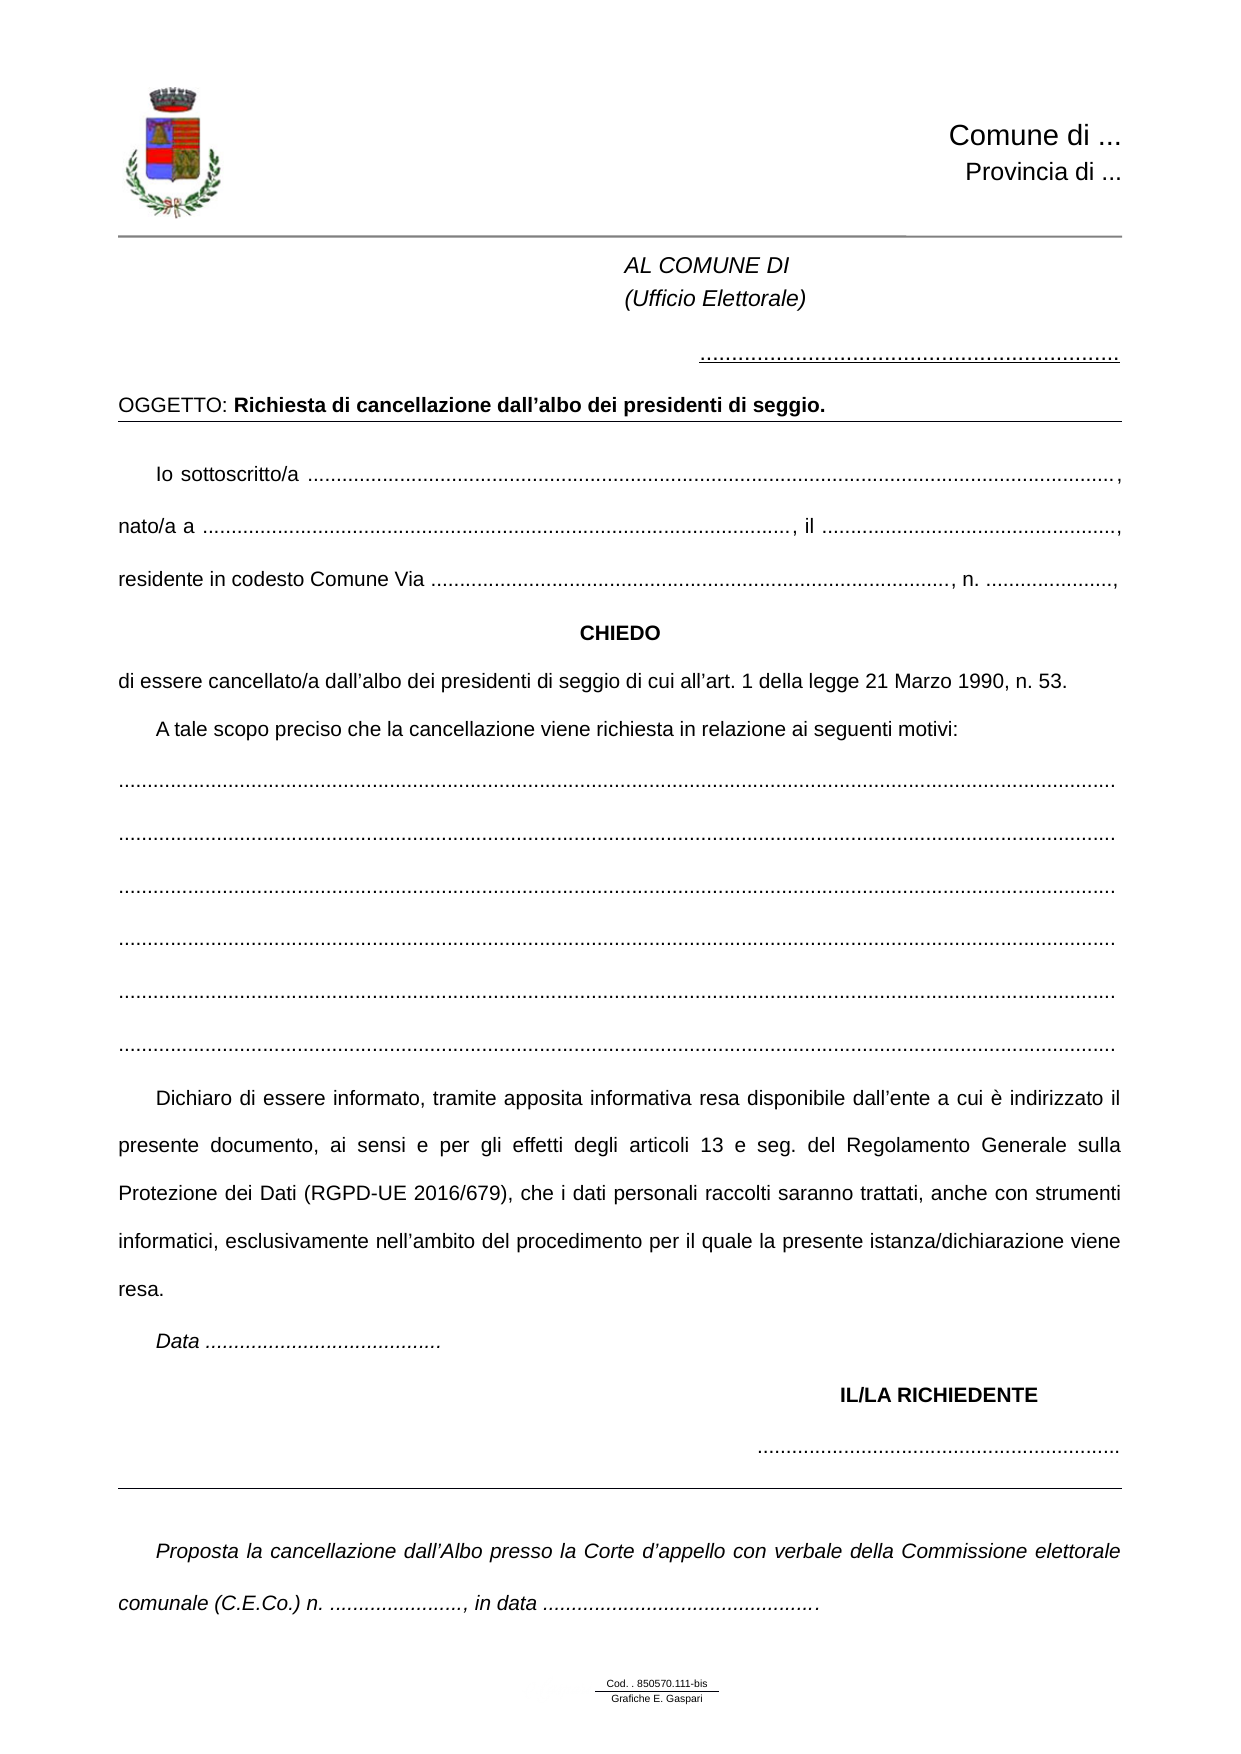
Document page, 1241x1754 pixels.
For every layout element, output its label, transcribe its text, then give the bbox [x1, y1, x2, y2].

subtitle CHIEDO [118, 621, 1122, 644]
text A tale scopo preciso che la cancellazione viene richiesta in relazione ai seguenti motivi: [118, 716, 1122, 740]
text Io sottoscritto/a ............................................................................................................................................, nato/a a ......................................................................................................, il ..................................................., residente in codesto Comune Via .........................................................................................., n. ......................, [118, 458, 1122, 592]
text Data ......................................... [118, 1325, 1122, 1354]
text OGGETTO: Richiesta di cancellazione dall’albo dei presidenti di seggio. [118, 393, 1122, 421]
text Proposta la cancellazione dall’Albo presso la Corte d’appello con verbale della Commissione elettorale comunale (C.E.Co.) n. ......................., in data ................................................ [118, 1536, 1122, 1616]
text .................................................................. [624, 337, 1122, 366]
picture [122, 87, 224, 219]
text (Ufficio Elettorale) [624, 285, 1122, 311]
text ............................................................... [756, 1430, 1122, 1459]
text Dichiaro di essere informato, tramite apposita informativa resa disponibile dall’ente a cui è indirizzato il presente documento, ai sensi e per gli effetti degli articoli 13 e seg. del Regolamento Generale sulla Protezione dei Dati (RGPD-UE 2016/679), che i dati personali raccolti saranno trattati, anche con strumenti informatici, esclusivamente nell’ambito del procedimento per il quale la presente istanza/dichiarazione viene resa. [118, 1085, 1122, 1301]
text ............................................................................................................................................................................. ............................................................................................................................................................................. ............................................................................................................................................................................. ............................................................................................................................................................................. ............................................................................................................................................................................. ............................................................................................................................................................................. [118, 764, 1122, 1057]
subtitle IL/LA RICHIEDENTE [756, 1382, 1122, 1406]
text di essere cancellato/a dall’albo dei presidenti di seggio di cui all’art. 1 della legge 21 Marzo 1990, n. 53. [118, 668, 1122, 692]
subtitle AL COMUNE DI [624, 252, 1122, 278]
text Provincia di ... [224, 157, 1122, 185]
text Comune di ... [224, 118, 1122, 152]
